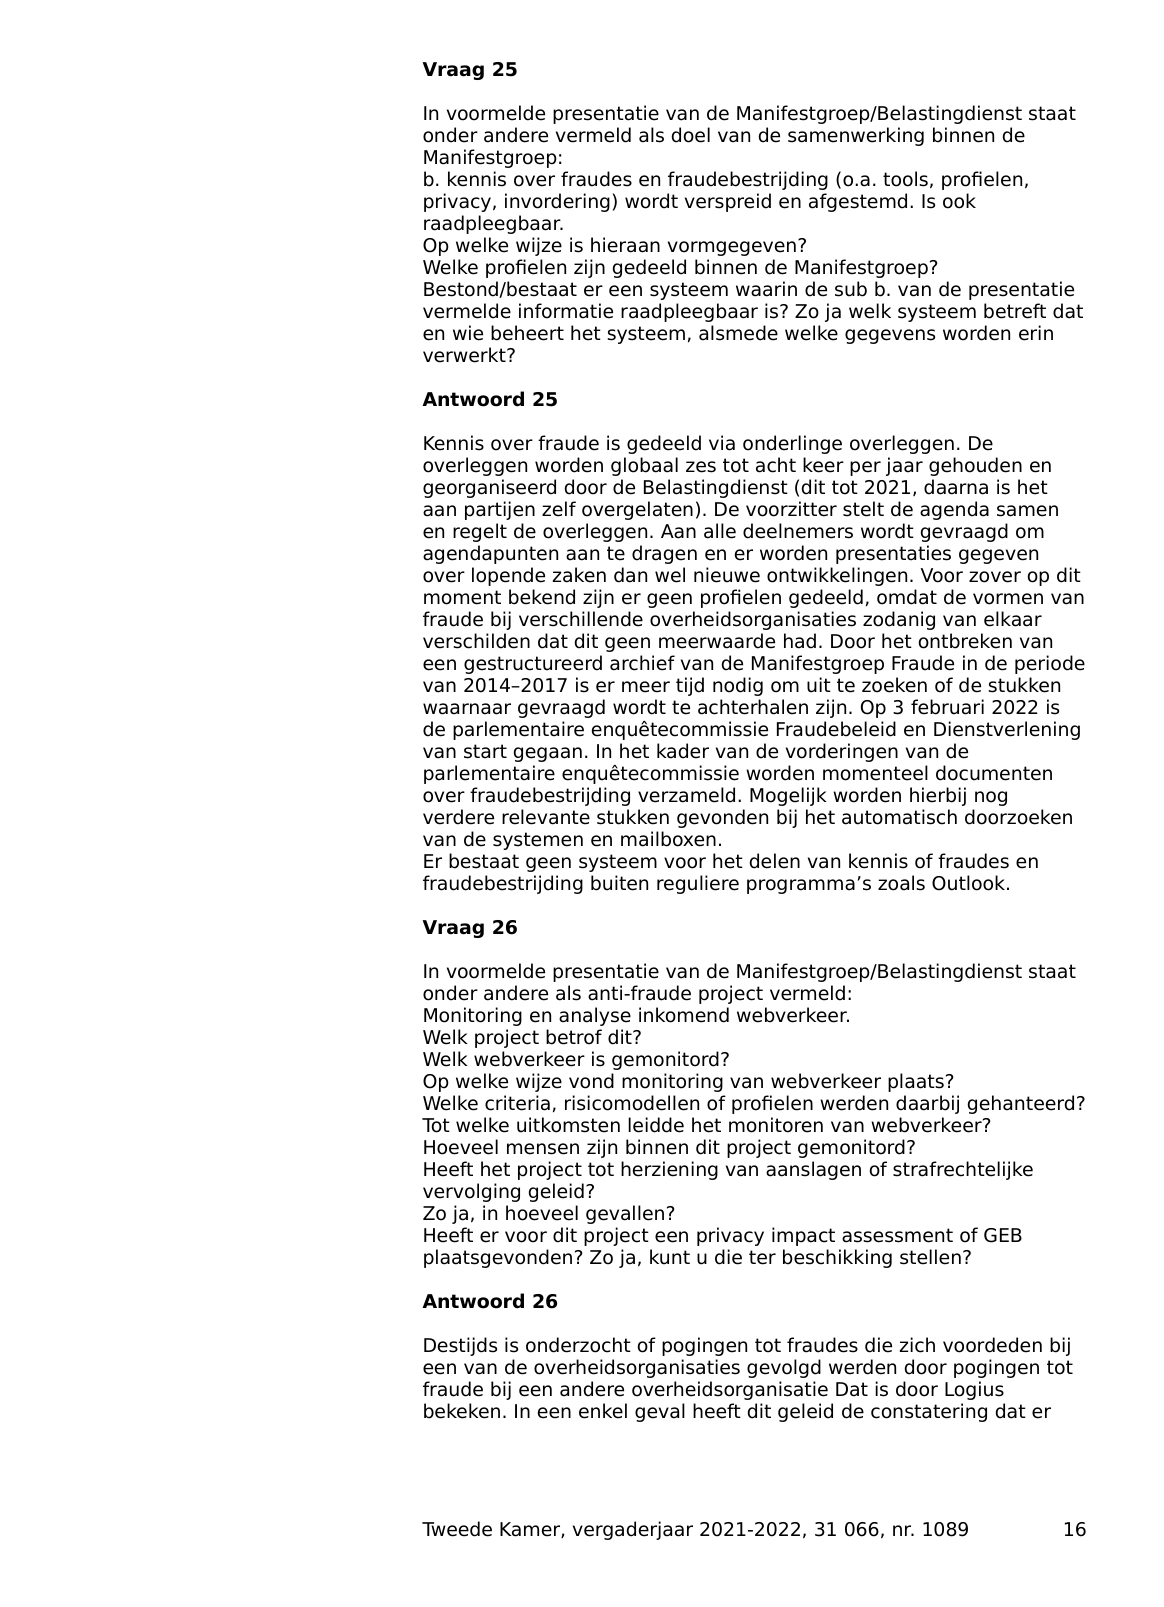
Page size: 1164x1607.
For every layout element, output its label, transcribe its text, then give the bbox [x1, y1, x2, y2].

text Op welke wijze vond monitoring van webverkeer plaats? [422, 1071, 1087, 1093]
text b. kennis over fraudes en fraudebestrijding (o.a. tools, profielen, privacy, invordering) wordt verspreid en afgestemd. Is ook raadpleegbaar. [422, 169, 1087, 235]
text Tot welke uitkomsten leidde het monitoren van webverkeer? [422, 1115, 1087, 1137]
text Welke criteria, risicomodellen of profielen werden daarbij gehanteerd? [422, 1093, 1087, 1115]
subtitle Antwoord 26 [422, 1291, 1087, 1313]
text Welk project betrof dit? [422, 1027, 1087, 1049]
subtitle Antwoord 25 [422, 389, 1087, 411]
subtitle Vraag 26 [422, 917, 1087, 939]
text Monitoring en analyse inkomend webverkeer. [422, 1005, 1087, 1027]
text Heeft er voor dit project een privacy impact assessment of GEB plaatsgevonden? Zo ja, kunt u die ter beschikking stellen? [422, 1225, 1087, 1269]
text Welk webverkeer is gemonitord? [422, 1049, 1087, 1071]
text Kennis over fraude is gedeeld via onderlinge overleggen. De overleggen worden globaal zes tot acht keer per jaar gehouden en georganiseerd door de Belastingdienst (dit tot 2021, daarna is het aan partijen zelf overgelaten). De voorzitter stelt de agenda samen en regelt de overleggen. Aan alle deelnemers wordt gevraagd om agendapunten aan te dragen en er worden presentaties gegeven over lopende zaken dan wel nieuwe ontwikkelingen. Voor zover op dit moment bekend zijn er geen profielen gedeeld, omdat de vormen van fraude bij verschillende overheidsorganisaties zodanig van elkaar verschilden dat dit geen meerwaarde had. Door het ontbreken van een gestructureerd archief van de Manifestgroep Fraude in de periode van 2014–2017 is er meer tijd nodig om uit te zoeken of de stukken waarnaar gevraagd wordt te achterhalen zijn. Op 3 februari 2022 is de parlementaire enquêtecommissie Fraudebeleid en Dienstverlening van start gegaan. In het kader van de vorderingen van de parlementaire enquêtecommissie worden momenteel documenten over fraudebestrijding verzameld. Mogelijk worden hierbij nog verdere relevante stukken gevonden bij het automatisch doorzoeken van de systemen en mailboxen. [422, 433, 1087, 851]
text Bestond/bestaat er een systeem waarin de sub b. van de presentatie vermelde informatie raadpleegbaar is? Zo ja welk systeem betreft dat en wie beheert het systeem, alsmede welke gegevens worden erin verwerkt? [422, 279, 1087, 367]
text Op welke wijze is hieraan vormgegeven? [422, 235, 1087, 257]
text Welke profielen zijn gedeeld binnen de Manifestgroep? [422, 257, 1087, 279]
text Destijds is onderzocht of pogingen tot fraudes die zich voordeden bij een van de overheidsorganisaties gevolgd werden door pogingen tot fraude bij een andere overheidsorganisatie Dat is door Logius bekeken. In een enkel geval heeft dit geleid de constatering dat er [422, 1335, 1087, 1423]
text In voormelde presentatie van de Manifestgroep/Belastingdienst staat onder andere als anti-fraude project vermeld: [422, 961, 1087, 1005]
text Er bestaat geen systeem voor het delen van kennis of fraudes en fraudebestrijding buiten reguliere programma’s zoals Outlook. [422, 851, 1087, 895]
subtitle Vraag 25 [422, 59, 1087, 81]
text Heeft het project tot herziening van aanslagen of strafrechtelijke vervolging geleid? [422, 1159, 1087, 1203]
text Zo ja, in hoeveel gevallen? [422, 1203, 1087, 1225]
text In voormelde presentatie van de Manifestgroep/Belastingdienst staat onder andere vermeld als doel van de samenwerking binnen de Manifestgroep: [422, 103, 1087, 169]
text Hoeveel mensen zijn binnen dit project gemonitord? [422, 1137, 1087, 1159]
